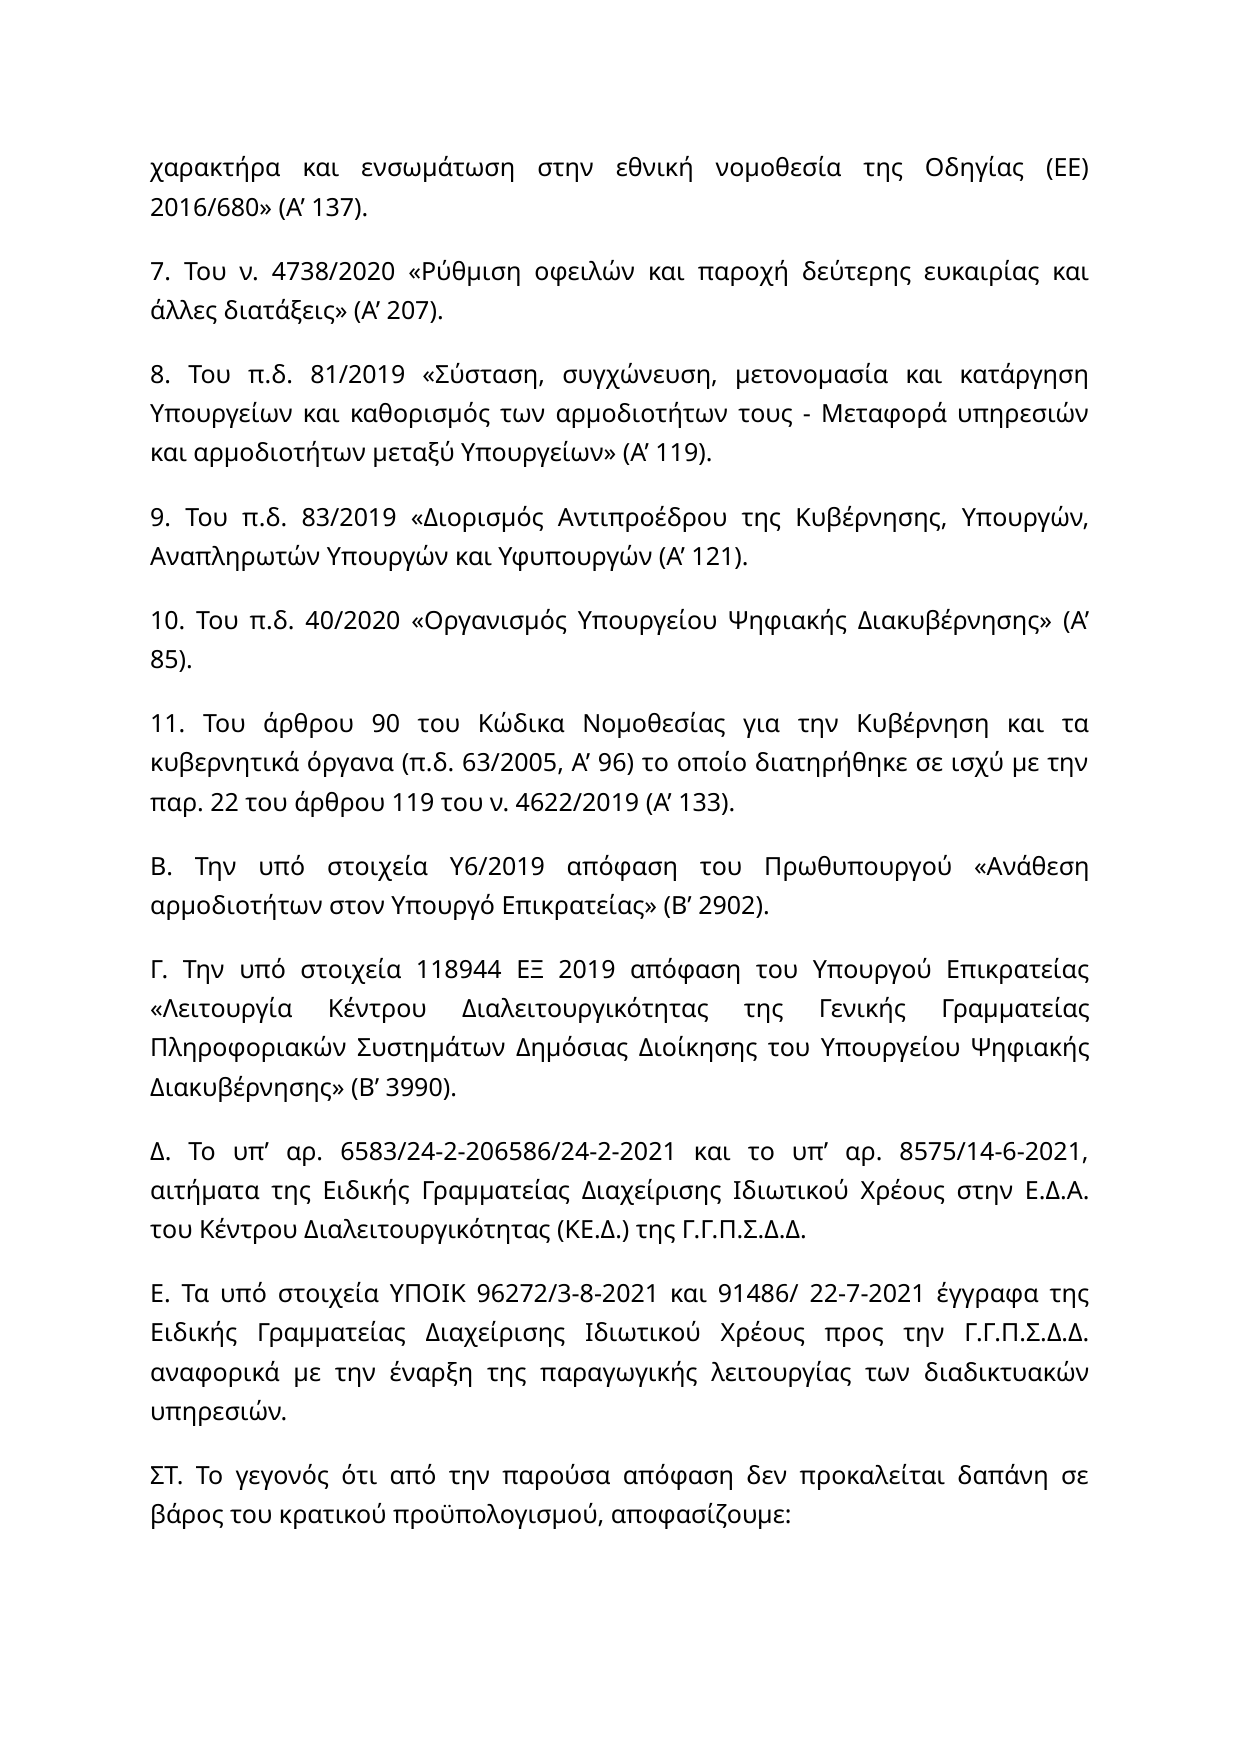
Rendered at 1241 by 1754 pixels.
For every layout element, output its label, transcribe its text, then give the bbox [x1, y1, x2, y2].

text 8. Του π.δ. 81/2019 «Σύσταση, συγχώνευση, μετονομασία και κατάργηση Υπουργείων και καθορισμός των αρμοδιοτήτων τους - Μεταφορά υπηρεσιών και αρμοδιοτήτων μεταξύ Υπουργείων» (Α’ 119). [150, 357, 1090, 469]
text Γ. Την υπό στοιχεία 118944 ΕΞ 2019 απόφαση του Υπουργού Επικρατείας «Λειτουργία Κέντρου Διαλειτουργικότητας της Γενικής Γραμματείας Πληροφοριακών Συστημάτων Δημόσιας Διοίκησης του Υπουργείου Ψηφιακής Διακυβέρνησης» (Β’ 3990). [150, 952, 1090, 1103]
text 11. Του άρθρου 90 του Κώδικα Νομοθεσίας για την Κυβέρνηση και τα κυβερνητικά όργανα (π.δ. 63/2005, Α’ 96) το οποίο διατηρήθηκε σε ισχύ με την παρ. 22 του άρθρου 119 του ν. 4622/2019 (Α’ 133). [150, 706, 1090, 818]
text χαρακτήρα και ενσωμάτωση στην εθνική νομοθεσία της Οδηγίας (ΕΕ) 2016/680» (Α’ 137). [150, 150, 1090, 223]
text Β. Την υπό στοιχεία Υ6/2019 απόφαση του Πρωθυπουργού «Ανάθεση αρμοδιοτήτων στον Υπουργό Επικρατείας» (Β’ 2902). [150, 848, 1090, 922]
text 9. Του π.δ. 83/2019 «Διορισμός Αντιπροέδρου της Κυβέρνησης, Υπουργών, Αναπληρωτών Υπουργών και Υφυπουργών (Α’ 121). [150, 499, 1090, 572]
text 10. Του π.δ. 40/2020 «Οργανισμός Υπουργείου Ψηφιακής Διακυβέρνησης» (Α’ 85). [150, 602, 1090, 676]
text 7. Του ν. 4738/2020 «Ρύθμιση οφειλών και παροχή δεύτερης ευκαιρίας και άλλες διατάξεις» (Α’ 207). [150, 253, 1090, 327]
text ΣΤ. Το γεγονός ότι από την παρούσα απόφαση δεν προκαλείται δαπάνη σε βάρος του κρατικού προϋπολογισμού, αποφασίζουμε: [150, 1457, 1090, 1531]
text Ε. Τα υπό στοιχεία ΥΠΟΙΚ 96272/3-8-2021 και 91486/ 22-7-2021 έγγραφα της Ειδικής Γραμματείας Διαχείρισης Ιδιωτικού Χρέους προς την Γ.Γ.Π.Σ.Δ.Δ. αναφορικά με την έναρξη της παραγωγικής λειτουργίας των διαδικτυακών υπηρεσιών. [150, 1276, 1090, 1427]
text Δ. Το υπ’ αρ. 6583/24-2-206586/24-2-2021 και το υπ’ αρ. 8575/14-6-2021, αιτήματα της Ειδικής Γραμματείας Διαχείρισης Ιδιωτικού Χρέους στην Ε.Δ.Α. του Κέντρου Διαλειτουργικότητας (ΚΕ.Δ.) της Γ.Γ.Π.Σ.Δ.Δ. [150, 1133, 1090, 1246]
